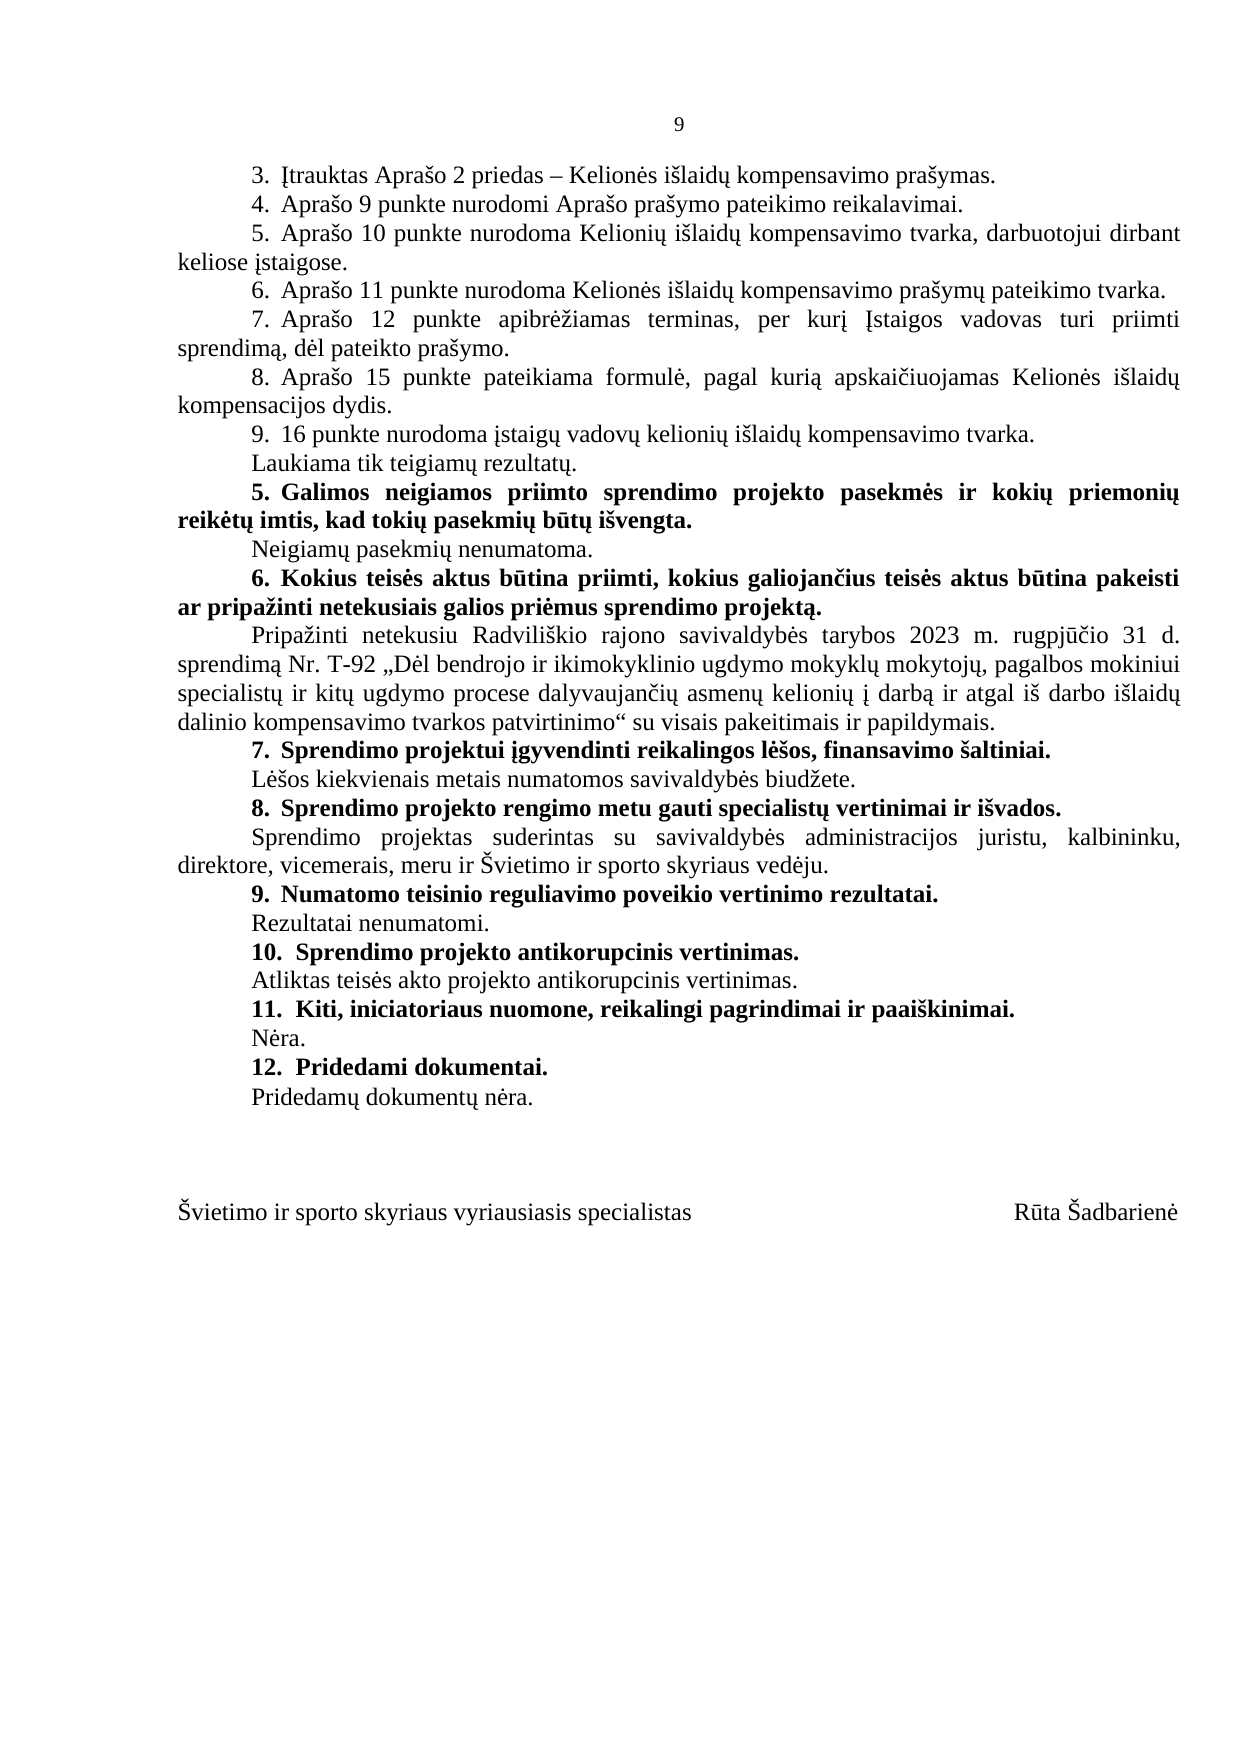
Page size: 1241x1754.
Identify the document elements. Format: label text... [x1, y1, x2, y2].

text 8. Sprendimo projekto rengimo metu gauti specialistų vertinimai ir išvados. [177, 793, 1181, 822]
text Pridedamų dokumentų nėra. [177, 1082, 1181, 1111]
text 3. Įtrauktas Aprašo 2 priedas – Kelionės išlaidų kompensavimo prašymas. [177, 161, 1181, 189]
text Švietimo ir sporto skyriaus vyriausiasis specialistas Rūta Šadbarienė [177, 1197, 1181, 1226]
text 9. 16 punkte nurodoma įstaigų vadovų kelionių išlaidų kompensavimo tvarka. [177, 419, 1181, 448]
text 12. Pridedami dokumentai. [177, 1052, 1181, 1081]
text Neigiamų pasekmių nenumatoma. [177, 534, 1181, 563]
text Laukiama tik teigiamų rezultatų. [251, 448, 1181, 477]
text Rezultatai nenumatomi. [177, 908, 1181, 937]
text 5. Aprašo 10 punkte nurodoma Kelionių išlaidų kompensavimo tvarka, darbuotojui dirbant keliose įstaigose. [177, 218, 1181, 276]
text Sprendimo projektas suderintas su savivaldybės administracijos juristu, kalbininku, direktore, vicemerais, meru ir Švietimo ir sporto skyriaus vedėju. [177, 822, 1181, 879]
text Lėšos kiekvienais metais numatomos savivaldybės biudžete. [177, 764, 1181, 793]
text 6. Kokius teisės aktus būtina priimti, kokius galiojančius teisės aktus būtina pakeisti ar pripažinti netekusiais galios priėmus sprendimo projektą. [177, 563, 1181, 621]
text Nėra. [177, 1023, 1181, 1052]
text 11. Kiti, iniciatoriaus nuomone, reikalingi pagrindimai ir paaiškinimai. [177, 994, 1181, 1023]
text Pripažinti netekusiu Radviliškio rajono savivaldybės tarybos 2023 m. rugpjūčio 31 d. sprendimą Nr. T-92 „Dėl bendrojo ir ikimokyklinio ugdymo mokyklų mokytojų, pagalbos mokiniui specialistų ir kitų ugdymo procese dalyvaujančių asmenų kelionių į darbą ir atgal iš darbo išlaidų dalinio kompensavimo tvarkos patvirtinimo“ su visais pakeitimais ir papildymais. [177, 621, 1181, 736]
text 6. Aprašo 11 punkte nurodoma Kelionės išlaidų kompensavimo prašymų pateikimo tvarka. [177, 276, 1181, 304]
text 7. Aprašo 12 punkte apibrėžiamas terminas, per kurį Įstaigos vadovas turi priimti sprendimą, dėl pateikto prašymo. [177, 304, 1181, 362]
text Atliktas teisės akto projekto antikorupcinis vertinimas. [177, 966, 1181, 994]
text 5. Galimos neigiamos priimto sprendimo projekto pasekmės ir kokių priemonių reikėtų imtis, kad tokių pasekmių būtų išvengta. [177, 477, 1181, 534]
text 7. Sprendimo projektui įgyvendinti reikalingos lėšos, finansavimo šaltiniai. [177, 736, 1181, 764]
text 8. Aprašo 15 punkte pateikiama formulė, pagal kurią apskaičiuojamas Kelionės išlaidų kompensacijos dydis. [177, 362, 1181, 419]
text 9. Numatomo teisinio reguliavimo poveikio vertinimo rezultatai. [177, 879, 1181, 908]
text 4. Aprašo 9 punkte nurodomi Aprašo prašymo pateikimo reikalavimai. [177, 189, 1181, 218]
text 10. Sprendimo projekto antikorupcinis vertinimas. [177, 937, 1181, 966]
